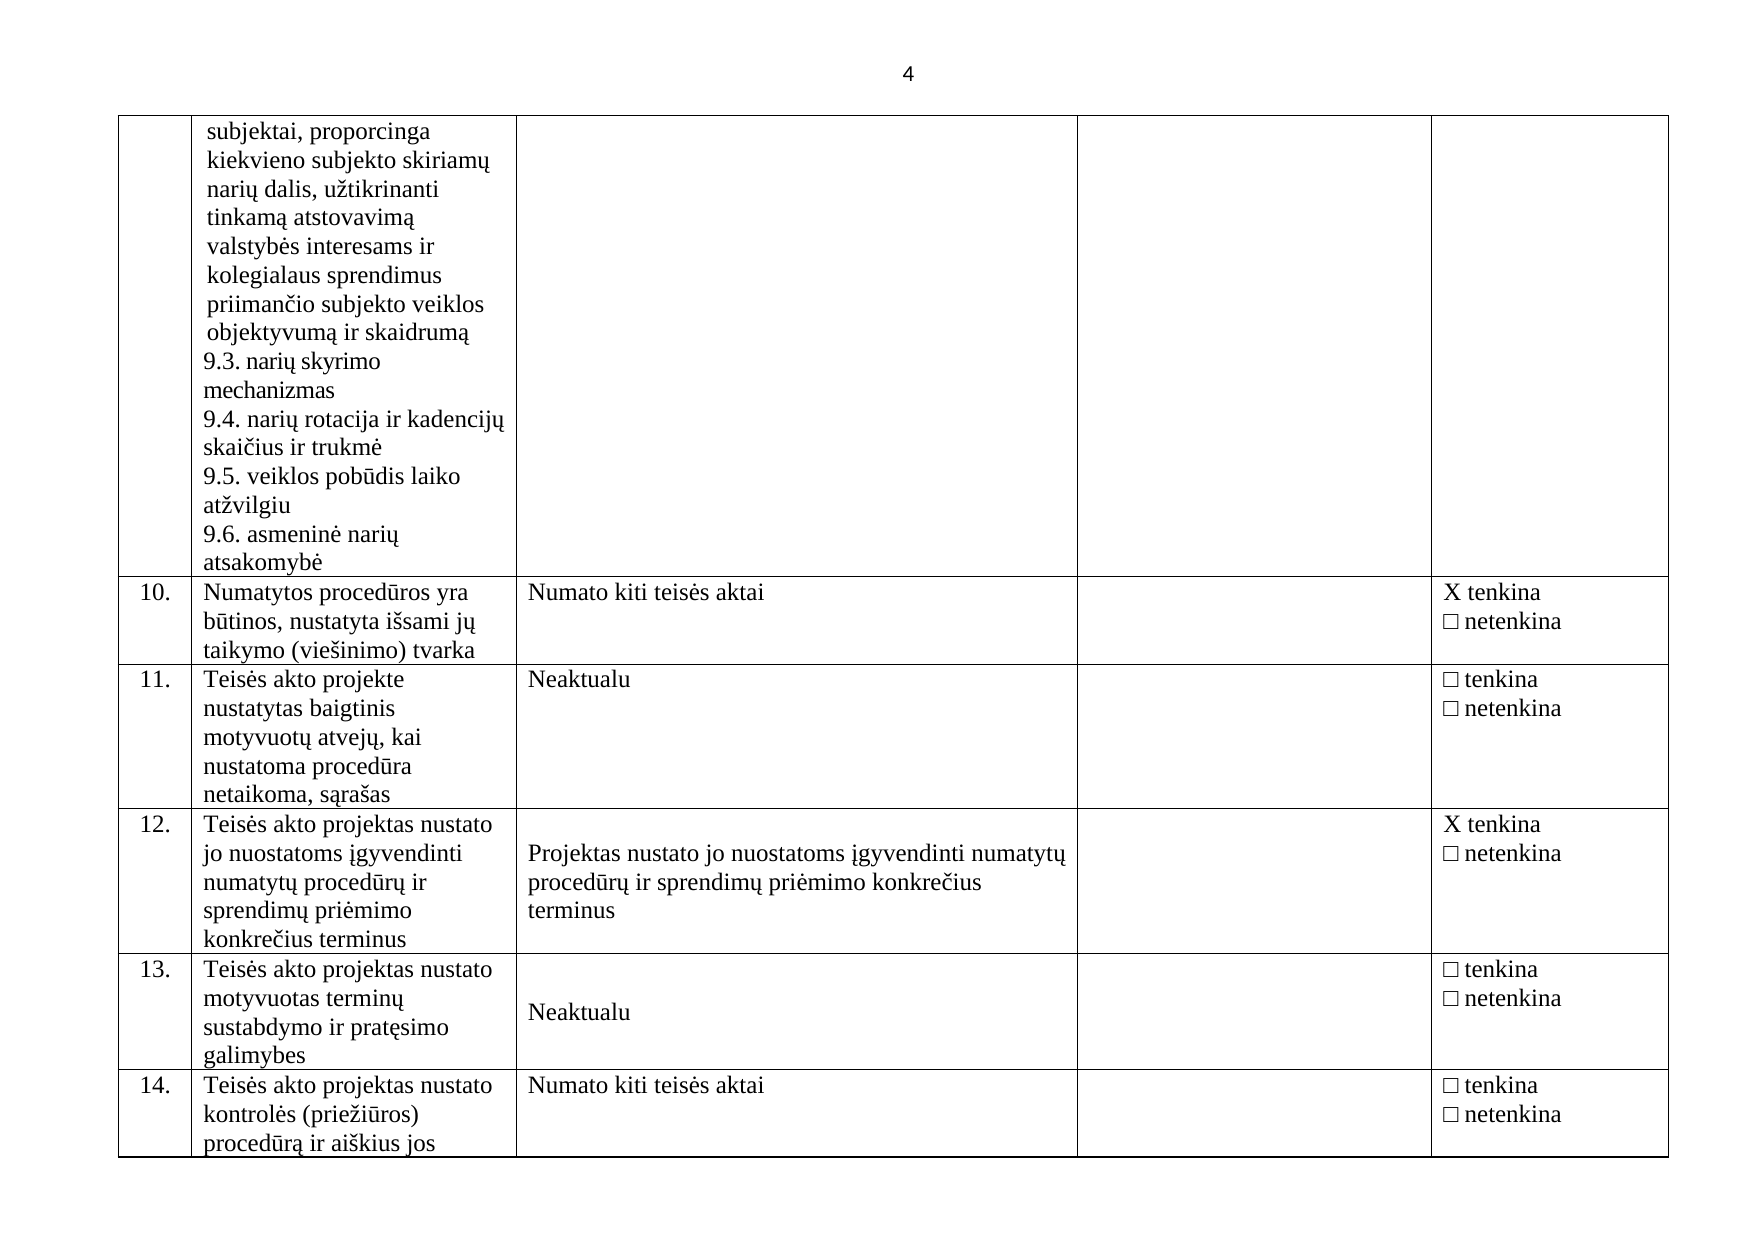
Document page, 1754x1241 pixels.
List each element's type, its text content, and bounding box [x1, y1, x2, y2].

table_cell [1078, 665, 1431, 808]
table_cell [1669, 953, 1701, 1069]
table_cell [1432, 116, 1668, 576]
table_cell 13. [119, 954, 191, 1069]
table_cell □ tenkina □ netenkina [1432, 954, 1668, 1069]
table_cell [1669, 1069, 1701, 1156]
table_cell [1669, 808, 1701, 953]
table_cell [517, 116, 1077, 576]
table_cell Projektas nustato jo nuostatoms įgyvendinti numatytų procedūrų ir sprendimų priėmimo konkrečius terminus [517, 809, 1077, 953]
table_cell X tenkina □ netenkina [1432, 809, 1668, 953]
table_cell Numato kiti teisės aktai [517, 577, 1077, 663]
table_cell subjektai, proporcinga kiekvieno subjekto skiriamų narių dalis, užtikrinanti tinkamą atstovavimą valstybės interesams ir kolegialaus sprendimus priimančio subjekto veiklos objektyvumą ir skaidrumą 9.3. narių skyrimo mechanizmas 9.4. narių rotacija ir kadencijų skaičius ir trukmė 9.5. veiklos pobūdis laiko atžvilgiu 9.6. asmeninė narių atsakomybė [192, 116, 516, 576]
table_cell [1078, 1070, 1431, 1156]
table_cell 10. [119, 577, 191, 663]
table_cell Teisės akto projekte nustatytas baigtinis motyvuotų atvejų, kai nustatoma procedūra netaikoma, sąrašas [192, 665, 516, 808]
table_cell [1078, 954, 1431, 1069]
table_cell Numatytos procedūros yra būtinos, nustatyta išsami jų taikymo (viešinimo) tvarka [192, 577, 516, 663]
table_cell [1669, 576, 1701, 663]
table_cell 14. [119, 1070, 191, 1156]
table_cell Numato kiti teisės aktai [517, 1070, 1077, 1156]
table_cell 12. [119, 809, 191, 953]
table_cell Teisės akto projektas nustato motyvuotas terminų sustabdymo ir pratęsimo galimybes [192, 954, 516, 1069]
table_cell [1078, 809, 1431, 953]
table_cell Neaktualu [517, 665, 1077, 808]
table_cell □ tenkina □ netenkina [1432, 665, 1668, 808]
table_cell Neaktualu [517, 954, 1077, 1069]
table_cell Teisės akto projektas nustato jo nuostatoms įgyvendinti numatytų procedūrų ir sprendimų priėmimo konkrečius terminus [192, 809, 516, 953]
table_cell [1669, 115, 1701, 576]
table_cell 11. [119, 665, 191, 808]
table_cell □ tenkina □ netenkina [1432, 1070, 1668, 1156]
table_cell [119, 116, 191, 576]
table_cell [1078, 577, 1431, 663]
table_cell [1078, 116, 1431, 576]
table_cell Teisės akto projektas nustato kontrolės (priežiūros) procedūrą ir aiškius jos [192, 1070, 516, 1156]
table_cell X tenkina □ netenkina [1432, 577, 1668, 663]
table_cell [1669, 664, 1701, 808]
